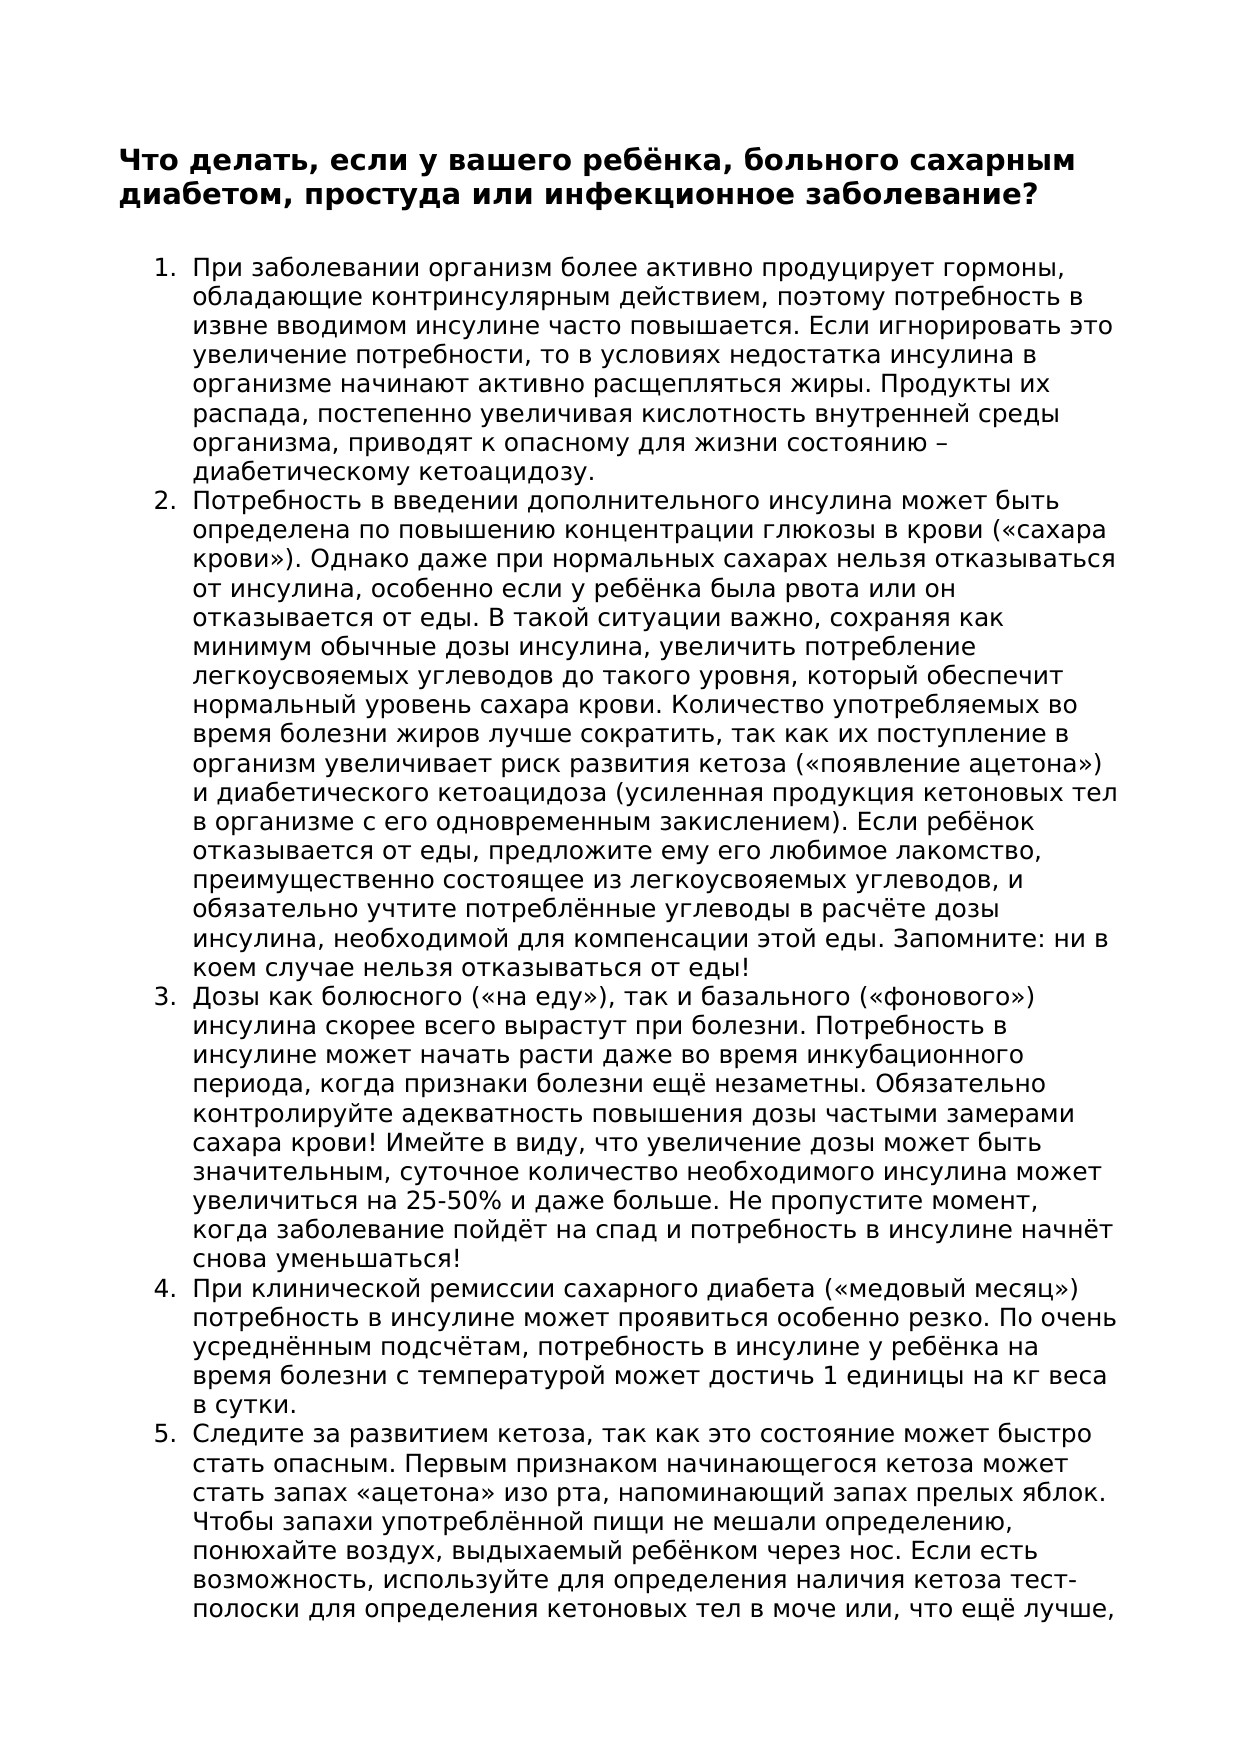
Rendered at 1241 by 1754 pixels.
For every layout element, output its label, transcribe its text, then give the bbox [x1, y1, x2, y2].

list При заболевании организм более активно продуцирует гормоны, обладающие контринсулярным действием, поэтому потребность в извне вводимом инсулине часто повышается. Если игнорировать это увеличение потребности, то в условиях недостатка инсулина в организме начинают активно расщепляться жиры. Продукты их распада, постепенно увеличивая кислотность внутренней среды организма, приводят к опасному для жизни состоянию – диабетическому кетоацидозу. [177, 253, 1122, 486]
list Потребность в введении дополнительного инсулина может быть определена по повышению концентрации глюкозы в крови («сахара крови»). Однако даже при нормальных сахарах нельзя отказываться от инсулина, особенно если у ребёнка была рвота или он отказывается от еды. В такой ситуации важно, сохраняя как минимум обычные дозы инсулина, увеличить потребление легкоусвояемых углеводов до такого уровня, который обеспечит нормальный уровень сахара крови. Количество употребляемых во время болезни жиров лучше сократить, так как их поступление в организм увеличивает риск развития кетоза («появление ацетона») и диабетического кетоацидоза (усиленная продукция кетоновых тел в организме с его одновременным закислением). Если ребёнок отказывается от еды, предложите ему его любимое лакомство, преимущественно состоящее из легкоусвояемых углеводов, и обязательно учтите потреблённые углеводы в расчёте дозы инсулина, необходимой для компенсации этой еды. Запомните: ни в коем случае нельзя отказываться от еды! [177, 486, 1122, 982]
list Следите за развитием кетоза, так как это состояние может быстро стать опасным. Первым признаком начинающегося кетоза может стать запах «ацетона» изо рта, напоминающий запах прелых яблок. Чтобы запахи употреблённой пищи не мешали определению, понюхайте воздух, выдыхаемый ребёнком через нос. Если есть возможность, используйте для определения наличия кетоза тест-полоски для определения кетоновых тел в моче или, что ещё лучше, [177, 1420, 1122, 1624]
list Дозы как болюсного («на еду»), так и базального («фонового») инсулина скорее всего вырастут при болезни. Потребность в инсулине может начать расти даже во время инкубационного периода, когда признаки болезни ещё незаметны. Обязательно контролируйте адекватность повышения дозы частыми замерами сахара крови! Имейте в виду, что увеличение дозы может быть значительным, суточное количество необходимого инсулина может увеличиться на 25-50% и даже больше. Не пропустите момент, когда заболевание пойдёт на спад и потребность в инсулине начнёт снова уменьшаться! [177, 982, 1122, 1274]
subtitle Что делать, если у вашего ребёнка, больного сахарным диабетом, простуда или инфекционное заболевание? [118, 143, 1122, 211]
list При клинической ремиссии сахарного диабета («медовый месяц») потребность в инсулине может проявиться особенно резко. По очень усреднённым подсчётам, потребность в инсулине у ребёнка на время болезни с температурой может достичь 1 единицы на кг веса в сутки. [177, 1274, 1122, 1420]
